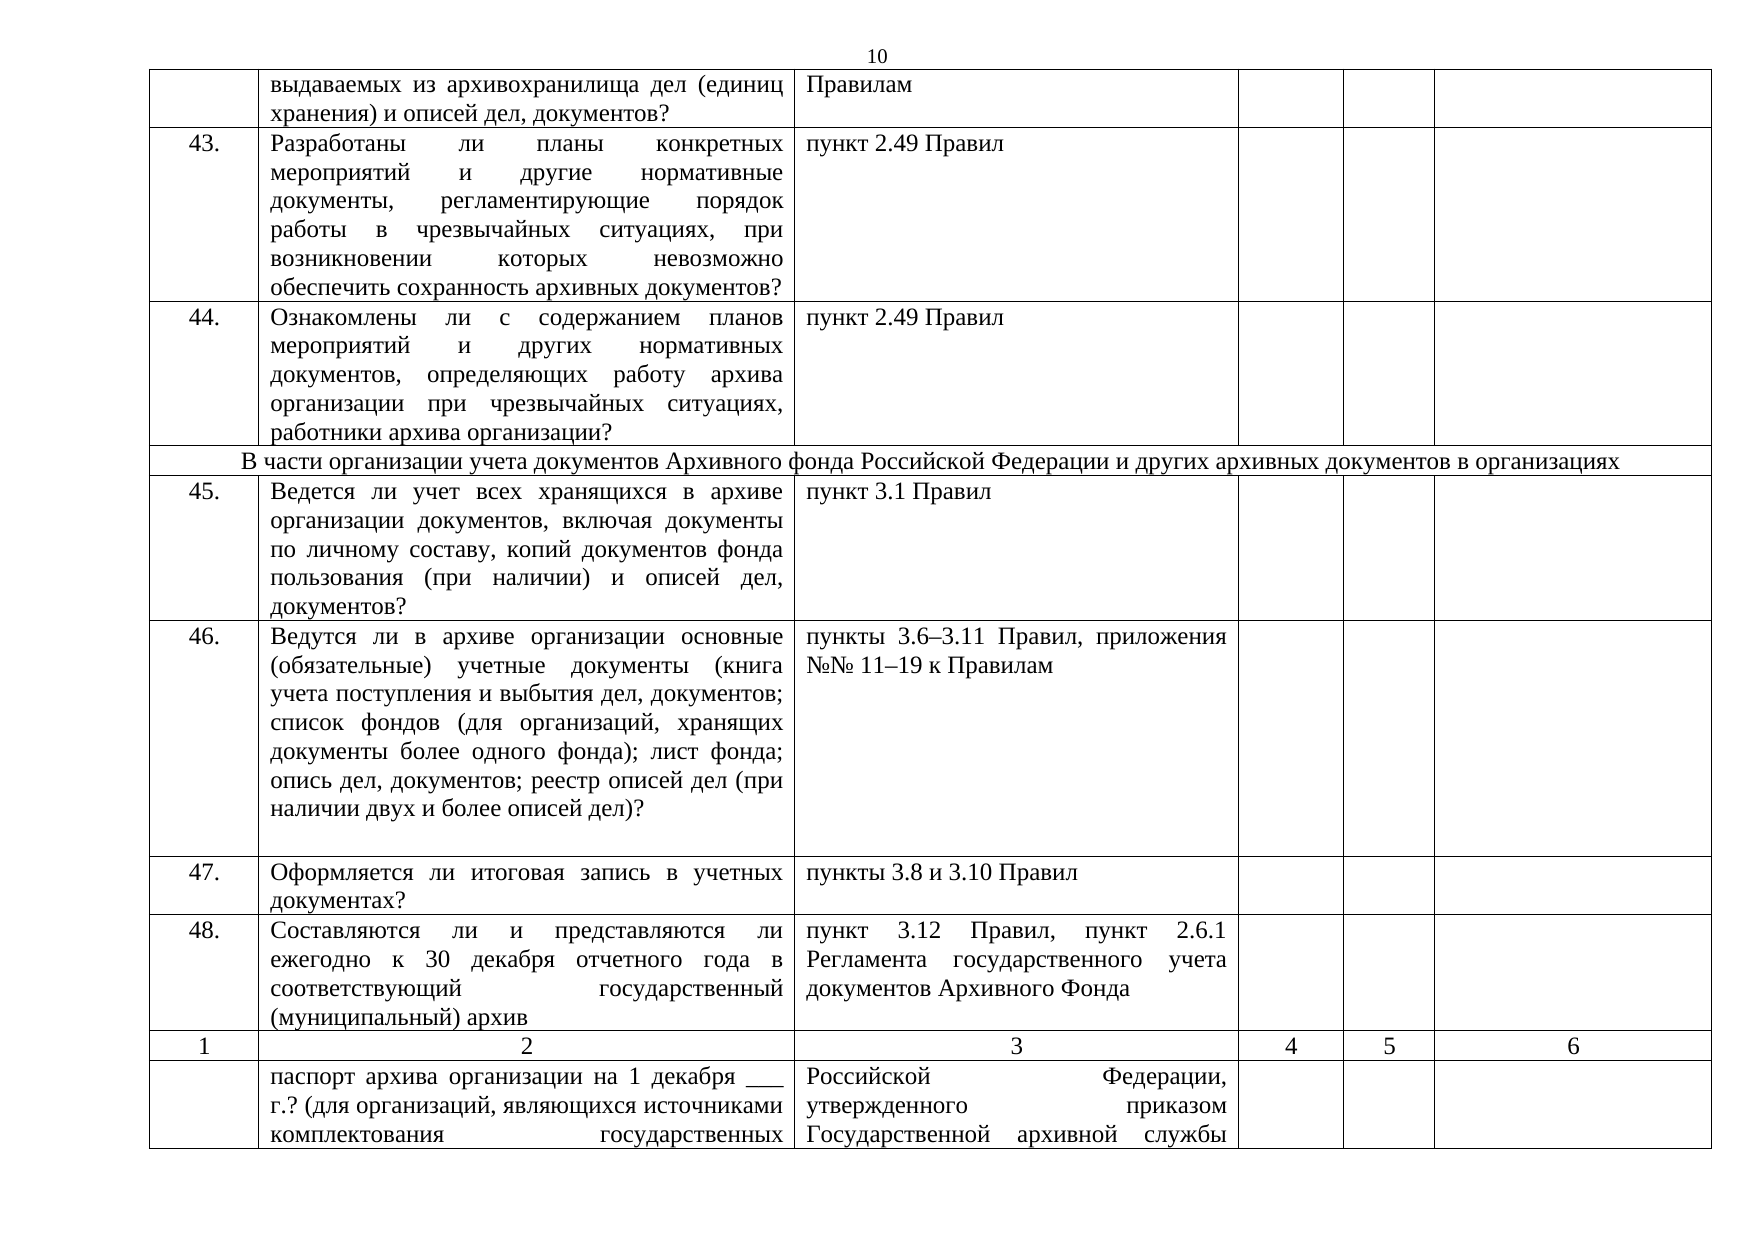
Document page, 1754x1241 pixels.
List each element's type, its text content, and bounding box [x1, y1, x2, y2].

table_cell [150, 70, 258, 127]
table_cell [1435, 476, 1711, 620]
table_cell [1712, 1030, 1719, 1060]
table_cell 6 [1435, 1031, 1711, 1060]
table_cell [1239, 857, 1343, 914]
table_cell 47. [150, 857, 258, 914]
table_cell Оформляется ли итоговая запись в учетных документах? [259, 857, 794, 914]
table_cell [1712, 475, 1719, 620]
table_cell [1239, 915, 1343, 1030]
table_cell [1435, 302, 1711, 445]
table_cell [1712, 301, 1719, 445]
table_cell Правилам [795, 70, 1238, 127]
table_cell [1435, 857, 1711, 914]
table_cell [1344, 915, 1434, 1030]
table_cell [1435, 1061, 1711, 1147]
table_cell 43. [150, 128, 258, 301]
table_cell 5 [1344, 1031, 1434, 1060]
table_cell 2 [259, 1031, 794, 1060]
table_cell [1344, 70, 1434, 127]
table_cell пункт 2.49 Правил [795, 128, 1238, 301]
table_cell [1344, 621, 1434, 856]
table_cell Составляются ли и представляются ли ежегодно к 30 декабря отчетного года в соответствующий государственный (муниципальный) архив [259, 915, 794, 1030]
table_cell 48. [150, 915, 258, 1030]
table_cell [1344, 1061, 1434, 1147]
table_cell паспорт архива организации на 1 декабря ___ г.? (для организаций, являющихся источниками комплектования государственных [259, 1061, 794, 1147]
table_cell Ознакомлены ли с содержанием планов мероприятий и других нормативных документов, определяющих работу архива организации при чрезвычайных ситуациях, работники архива организации? [259, 302, 794, 445]
table_cell 3 [795, 1031, 1238, 1060]
table_cell [1712, 69, 1719, 127]
table_cell пункт 2.49 Правил [795, 302, 1238, 445]
table_cell [1712, 1060, 1719, 1147]
table_cell [1712, 127, 1719, 301]
table_cell [1435, 70, 1711, 127]
table_cell [1239, 621, 1343, 856]
table_cell [1712, 856, 1719, 914]
table_cell [150, 1061, 258, 1147]
table_cell пункты 3.8 и 3.10 Правил [795, 857, 1238, 914]
table_cell [1344, 476, 1434, 620]
table_cell [1239, 1061, 1343, 1147]
table_cell Ведется ли учет всех хранящихся в архиве организации документов, включая документы по личному составу, копий документов фонда пользования (при наличии) и описей дел, документов? [259, 476, 794, 620]
table_cell [1344, 857, 1434, 914]
table_cell [1344, 302, 1434, 445]
table_cell [1239, 476, 1343, 620]
table_cell выдаваемых из архивохранилища дел (единиц хранения) и описей дел, документов? [259, 70, 794, 127]
table_cell [1239, 302, 1343, 445]
table_cell Российской Федерации, утвержденного приказом Государственной архивной службы [795, 1061, 1238, 1147]
table_cell [1712, 914, 1719, 1030]
table_cell [1435, 621, 1711, 856]
table_cell 1 [150, 1031, 258, 1060]
table_cell 44. [150, 302, 258, 445]
table_cell пункты 3.6–3.11 Правил, приложения №№ 11–19 к Правилам [795, 621, 1238, 856]
table_cell [1239, 128, 1343, 301]
table_cell [1712, 620, 1719, 856]
table_cell [1435, 128, 1711, 301]
table_cell [1239, 70, 1343, 127]
table_cell В части организации учета документов Архивного фонда Российской Федерации и других архивных документов в организациях [150, 446, 1711, 475]
table_cell [1344, 128, 1434, 301]
table_cell Ведутся ли в архиве организации основные (обязательные) учетные документы (книга учета поступления и выбытия дел, документов; список фондов (для организаций, хранящих документы более одного фонда); лист фонда; опись дел, документов; реестр описей дел (при наличии двух и более описей дел)? [259, 621, 794, 856]
table_cell пункт 3.1 Правил [795, 476, 1238, 620]
table_cell 4 [1239, 1031, 1343, 1060]
table_cell [1712, 445, 1719, 475]
table_cell пункт 3.12 Правил, пункт 2.6.1 Регламента государственного учета документов Архивного Фонда [795, 915, 1238, 1030]
table_cell 46. [150, 621, 258, 856]
table_cell 45. [150, 476, 258, 620]
table_cell Разработаны ли планы конкретных мероприятий и другие нормативные документы, регламентирующие порядок работы в чрезвычайных ситуациях, при возникновении которых невозможно обеспечить сохранность архивных документов? [259, 128, 794, 301]
table_cell [1435, 915, 1711, 1030]
